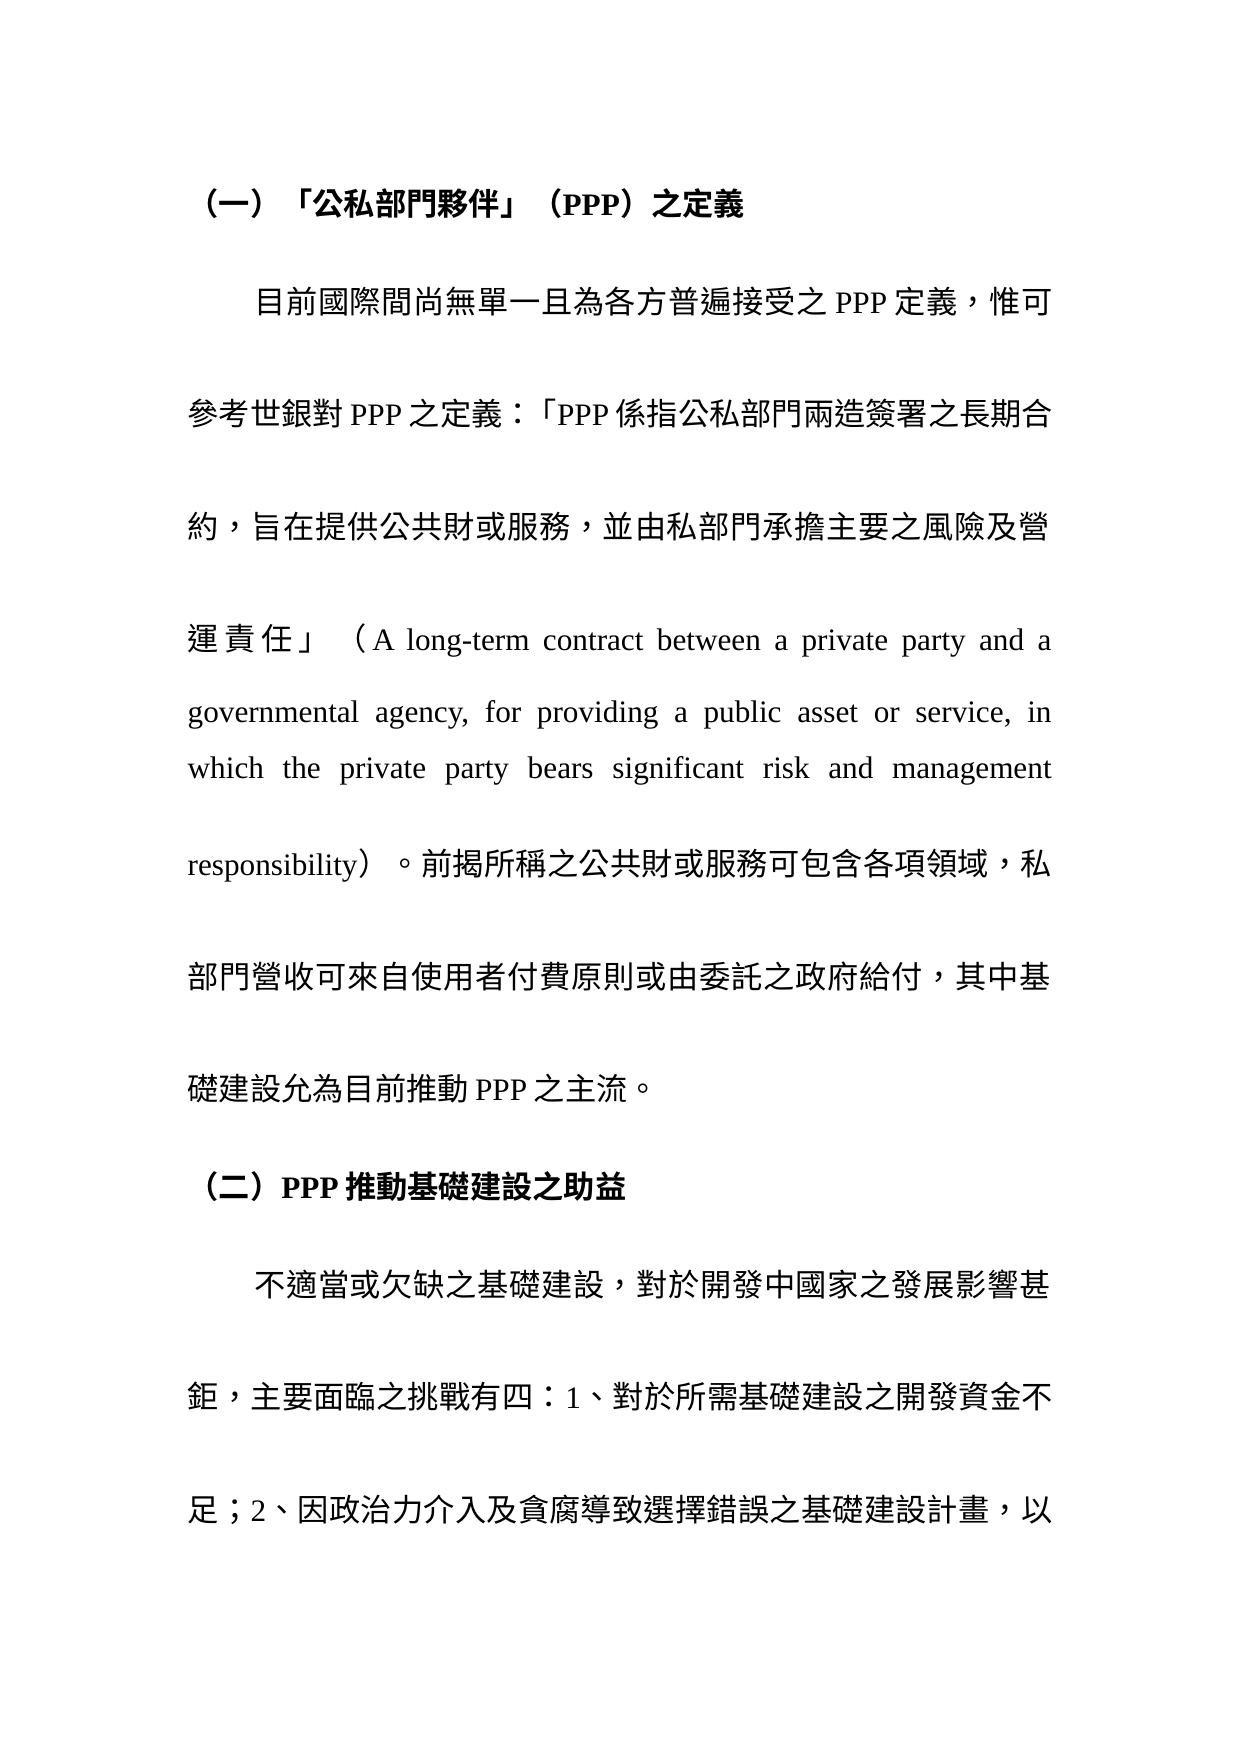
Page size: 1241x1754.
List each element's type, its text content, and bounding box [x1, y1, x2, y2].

text （二）PPP推動基礎建設之助益 [187, 1147, 1053, 1222]
text 目前國際間尚無單一且為各方普遍接受之PPP定義，惟可參考世銀對PPP之定義：「PPP係指公私部門兩造簽署之長期合約，旨在提供公共財或服務，並由私部門承擔主要之風險及營運責任」（A long-term contract between a private party and a governmental agency, for providing a public asset or service, in which the private party bears significant risk and management responsibility）。前揭所稱之公共財或服務可包含各項領域，私部門營收可來自使用者付費原則或由委託之政府給付，其中基礎建設允為目前推動PPP之主流。 [187, 262, 1053, 1124]
text （一）「公私部門夥伴」（PPP）之定義 [187, 164, 1053, 239]
text 不適當或欠缺之基礎建設，對於開發中國家之發展影響甚鉅，主要面臨之挑戰有四：1、對於所需基礎建設之開發資金不足；2、因政治力介入及貪腐導致選擇錯誤之基礎建設計畫，以 [187, 1245, 1053, 1545]
